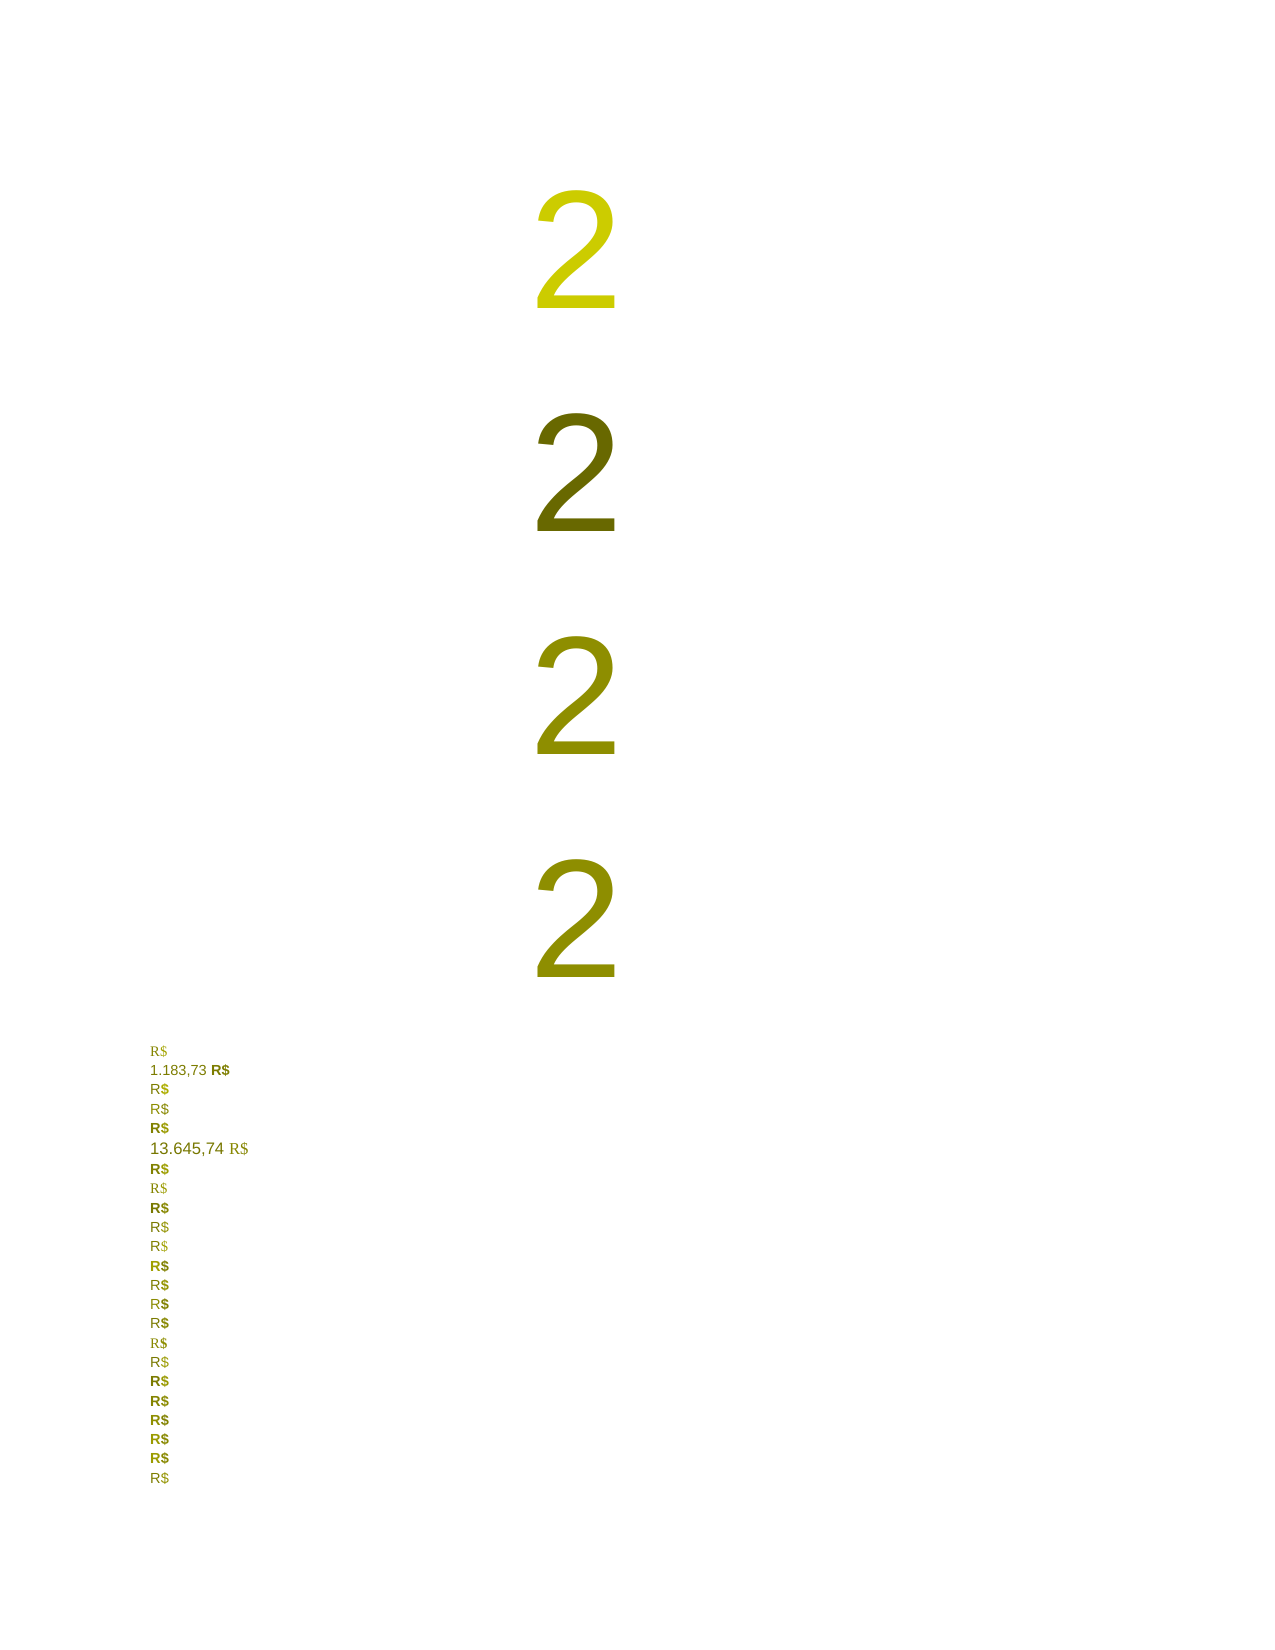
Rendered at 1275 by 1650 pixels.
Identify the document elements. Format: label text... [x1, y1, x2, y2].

text R$ [150, 1469, 1125, 1486]
text R$ [150, 1373, 1125, 1390]
text R$ [150, 1161, 1125, 1178]
text R$ [150, 1431, 1125, 1447]
text R$ [150, 1042, 1125, 1059]
text 13.645,74 R$ [150, 1139, 1125, 1158]
text R$ [150, 1257, 1125, 1274]
text R$ [150, 1081, 1125, 1098]
text R$ [150, 1315, 1125, 1332]
text R$ [150, 1100, 1125, 1117]
text R$ [150, 1450, 1125, 1467]
text R$ [150, 1219, 1125, 1235]
text R$ [150, 1334, 1125, 1351]
text R$ [150, 1277, 1125, 1293]
text R$ [150, 1199, 1125, 1216]
text R$ [150, 1411, 1125, 1428]
text R$ [150, 1354, 1125, 1370]
text R$ [150, 1238, 1125, 1255]
text R$ [150, 1392, 1125, 1409]
text R$ [150, 1296, 1125, 1313]
text 2 2 2 2 [529, 150, 733, 1013]
text 1.183,73 R$ [150, 1062, 1125, 1078]
text R$ [150, 1180, 1125, 1197]
text R$ [150, 1119, 1125, 1136]
